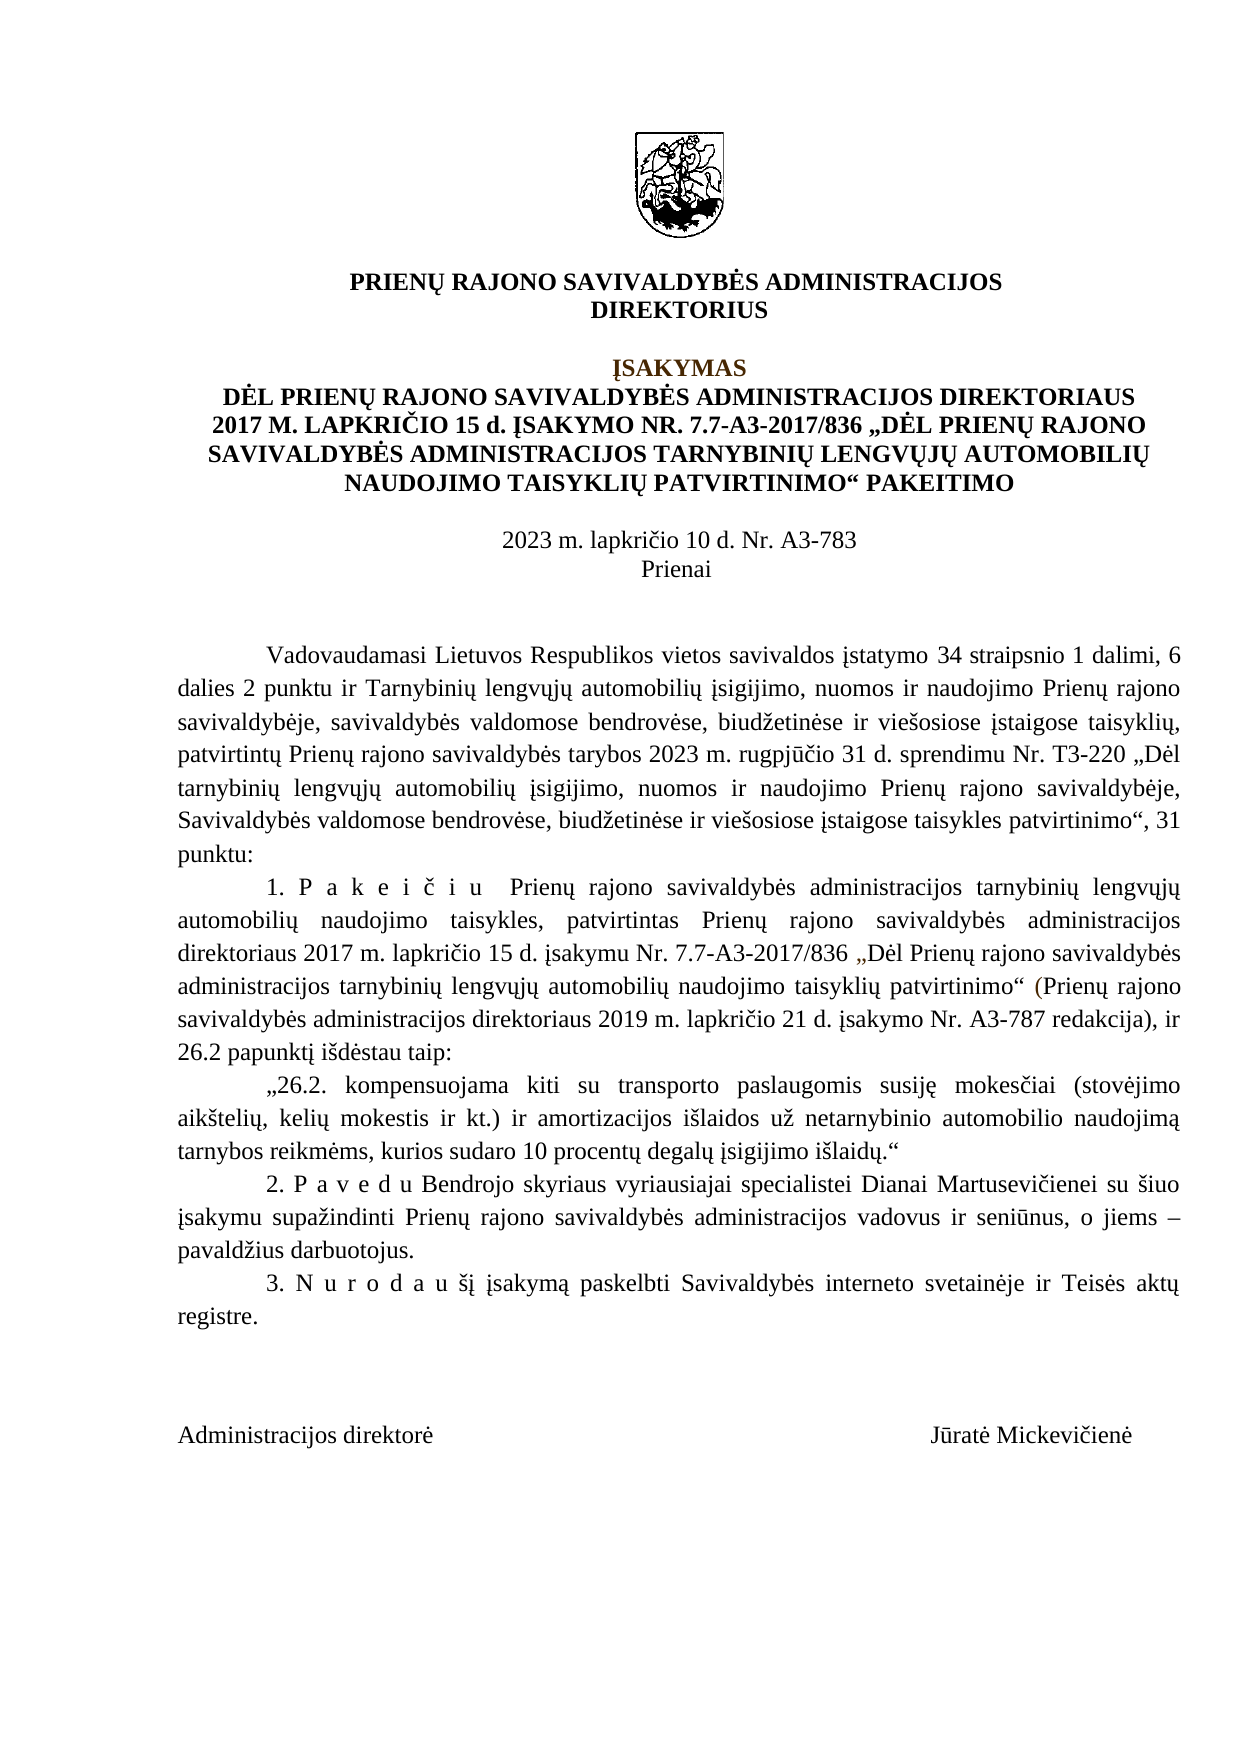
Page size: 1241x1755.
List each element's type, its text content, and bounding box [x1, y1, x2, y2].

text 2. P a v e d u Bendrojo skyriaus vyriausiajai specialistei Dianai Martusevičienei su šiuo įsakymu supažindinti Prienų rajono savivaldybės administracijos vadovus ir seniūnus, o jiems – pavaldžius darbuotojus. [177, 1169, 1181, 1264]
text PRIENŲ RAJONO SAVIVALDYBĖS ADMINISTRACIJOS [177, 267, 1181, 296]
text ĮSAKYMAS [177, 353, 1181, 382]
text DIREKTORIUS [177, 296, 1181, 324]
text 3. N u r o d a u šį įsakymą paskelbti Savivaldybės interneto svetainėje ir Teisės aktų registre. [177, 1268, 1181, 1330]
text Administracijos direktorė Jūratė Mickevičienė [177, 1420, 1181, 1449]
text Prienai [177, 554, 1181, 583]
text „26.2. kompensuojama kiti su transporto paslaugomis susiję mokesčiai (stovėjimo aikštelių, kelių mokestis ir kt.) ir amortizacijos išlaidos už netarnybinio automobilio naudojimą tarnybos reikmėms, kurios sudaro 10 procentų degalų įsigijimo išlaidų.“ [177, 1070, 1181, 1164]
text Vadovaudamasi Lietuvos Respublikos vietos savivaldos įstatymo 34 straipsnio 1 dalimi, 6 dalies 2 punktu ir Tarnybinių lengvųjų automobilių įsigijimo, nuomos ir naudojimo Prienų rajono savivaldybėje, savivaldybės valdomose bendrovėse, biudžetinėse ir viešosiose įstaigose taisyklių, patvirtintų Prienų rajono savivaldybės tarybos 2023 m. rugpjūčio 31 d. sprendimu Nr. T3-220 „Dėl tarnybinių lengvųjų automobilių įsigijimo, nuomos ir naudojimo Prienų rajono savivaldybėje, Savivaldybės valdomose bendrovėse, biudžetinėse ir viešosiose įstaigose taisykles patvirtinimo“, 31 punktu: [177, 641, 1181, 867]
text 1. P a k e i č i u Prienų rajono savivaldybės administracijos tarnybinių lengvųjų automobilių naudojimo taisykles, patvirtintas Prienų rajono savivaldybės administracijos direktoriaus 2017 m. lapkričio 15 d. įsakymu Nr. 7.7-A3-2017/836 „Dėl Prienų rajono savivaldybės administracijos tarnybinių lengvųjų automobilių naudojimo taisyklių patvirtinimo“ (Prienų rajono savivaldybės administracijos direktoriaus 2019 m. lapkričio 21 d. įsakymo Nr. A3-787 redakcija), ir 26.2 papunktį išdėstau taip: [177, 872, 1181, 1066]
text dėl PRIENŲ RAJONO SAVIVALDYBĖS ADMINISTRACIJOS DIREKTORIAUS 2017 M. LAPKRIČIO 15 d. ĮSAKYMO NR. 7.7-A3-2017/836 „DĖL PRIENŲ RAJONO SAVIVALDYBĖS ADMINISTRACIJOS TARNYBINIŲ LENGVŲJŲ AUTOMOBILIŲ NAUDOJIMO TAISYKLIŲ PATVIRTINIMO“ PAKEITIMO [177, 382, 1181, 497]
text 2023 m. lapkričio 10 d. Nr. A3-783 [177, 526, 1181, 554]
